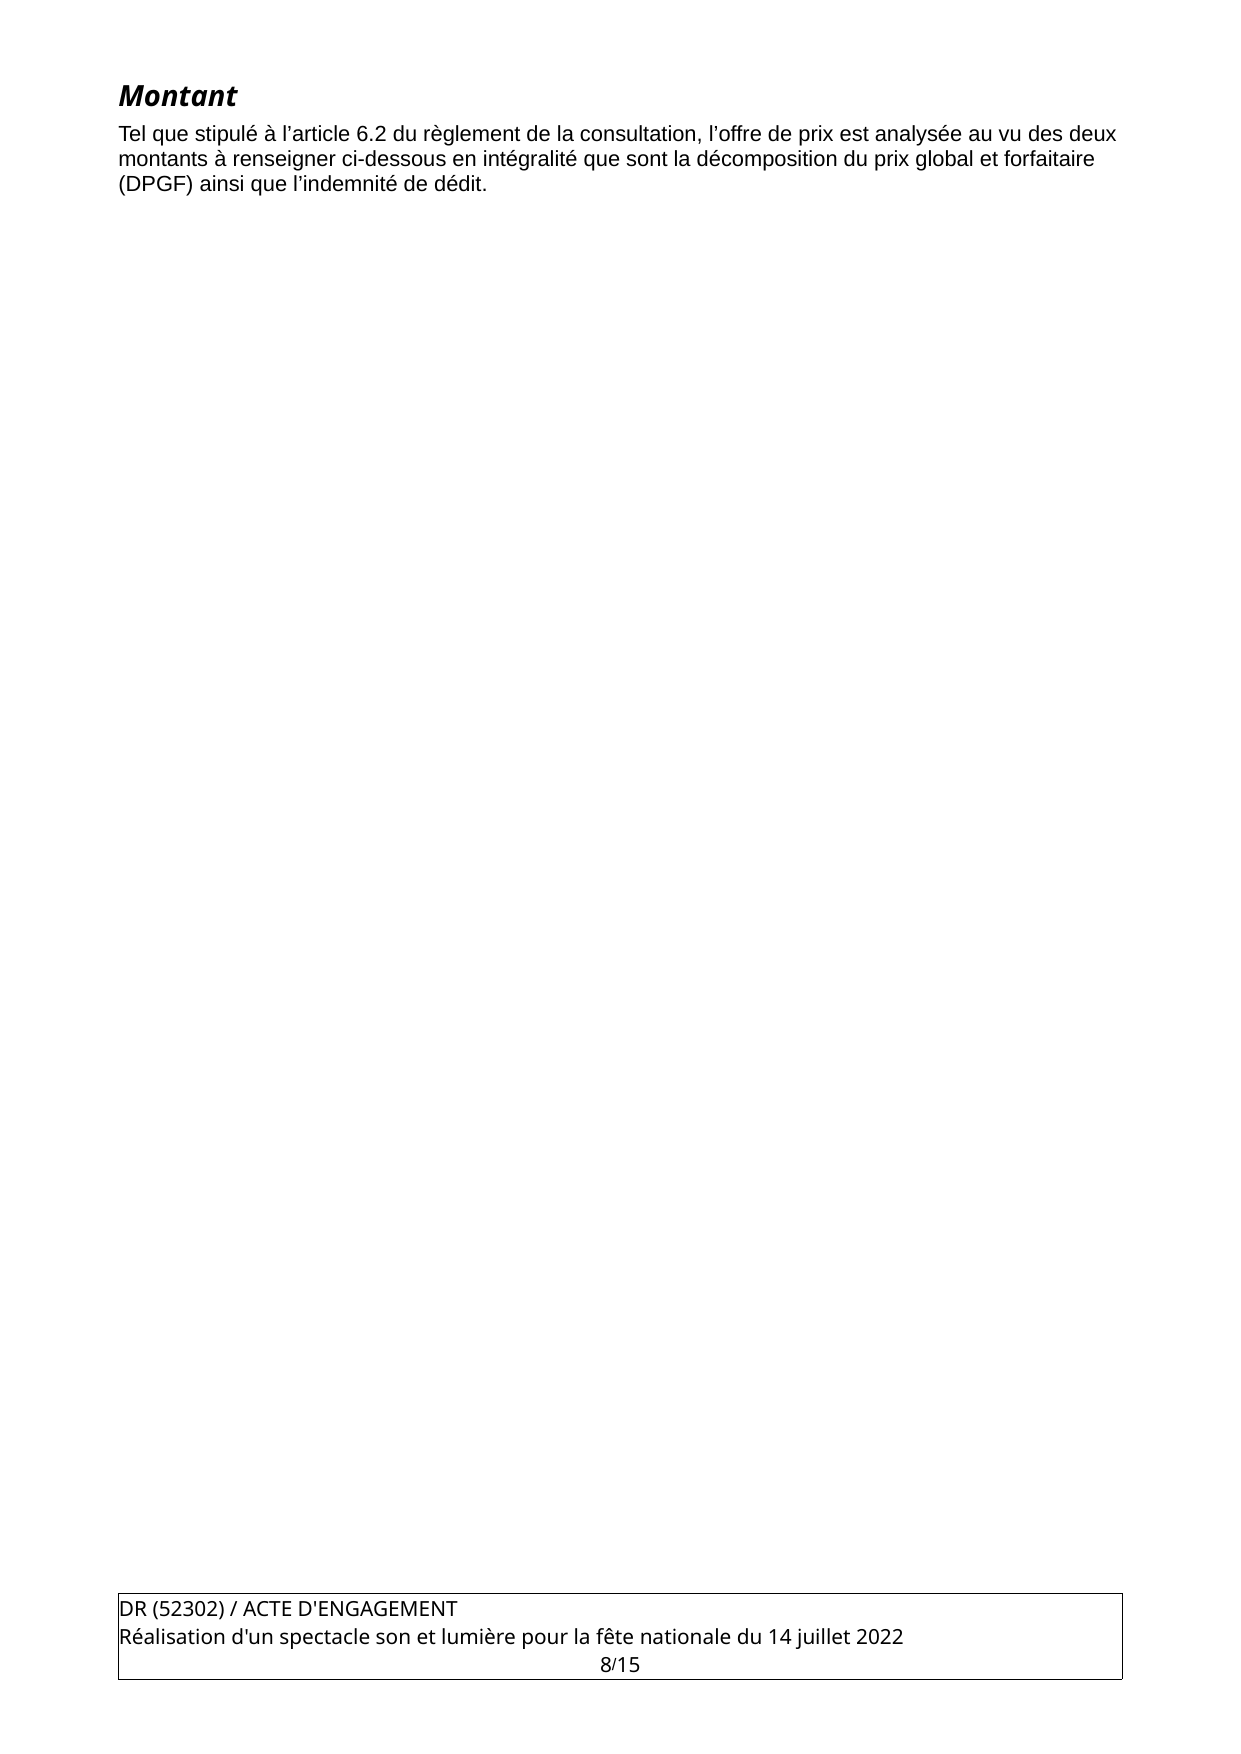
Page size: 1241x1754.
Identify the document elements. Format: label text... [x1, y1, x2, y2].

text Tel que stipulé à l’article 6.2 du règlement de la consultation, l’offre de prix est analysée au vu des deux montants à renseigner ci-dessous en intégralité que sont la décomposition du prix global et forfaitaire (DPGF) ainsi que l’indemnité de dédit. [118, 121, 1122, 197]
subtitle Montant [118, 75, 1122, 115]
